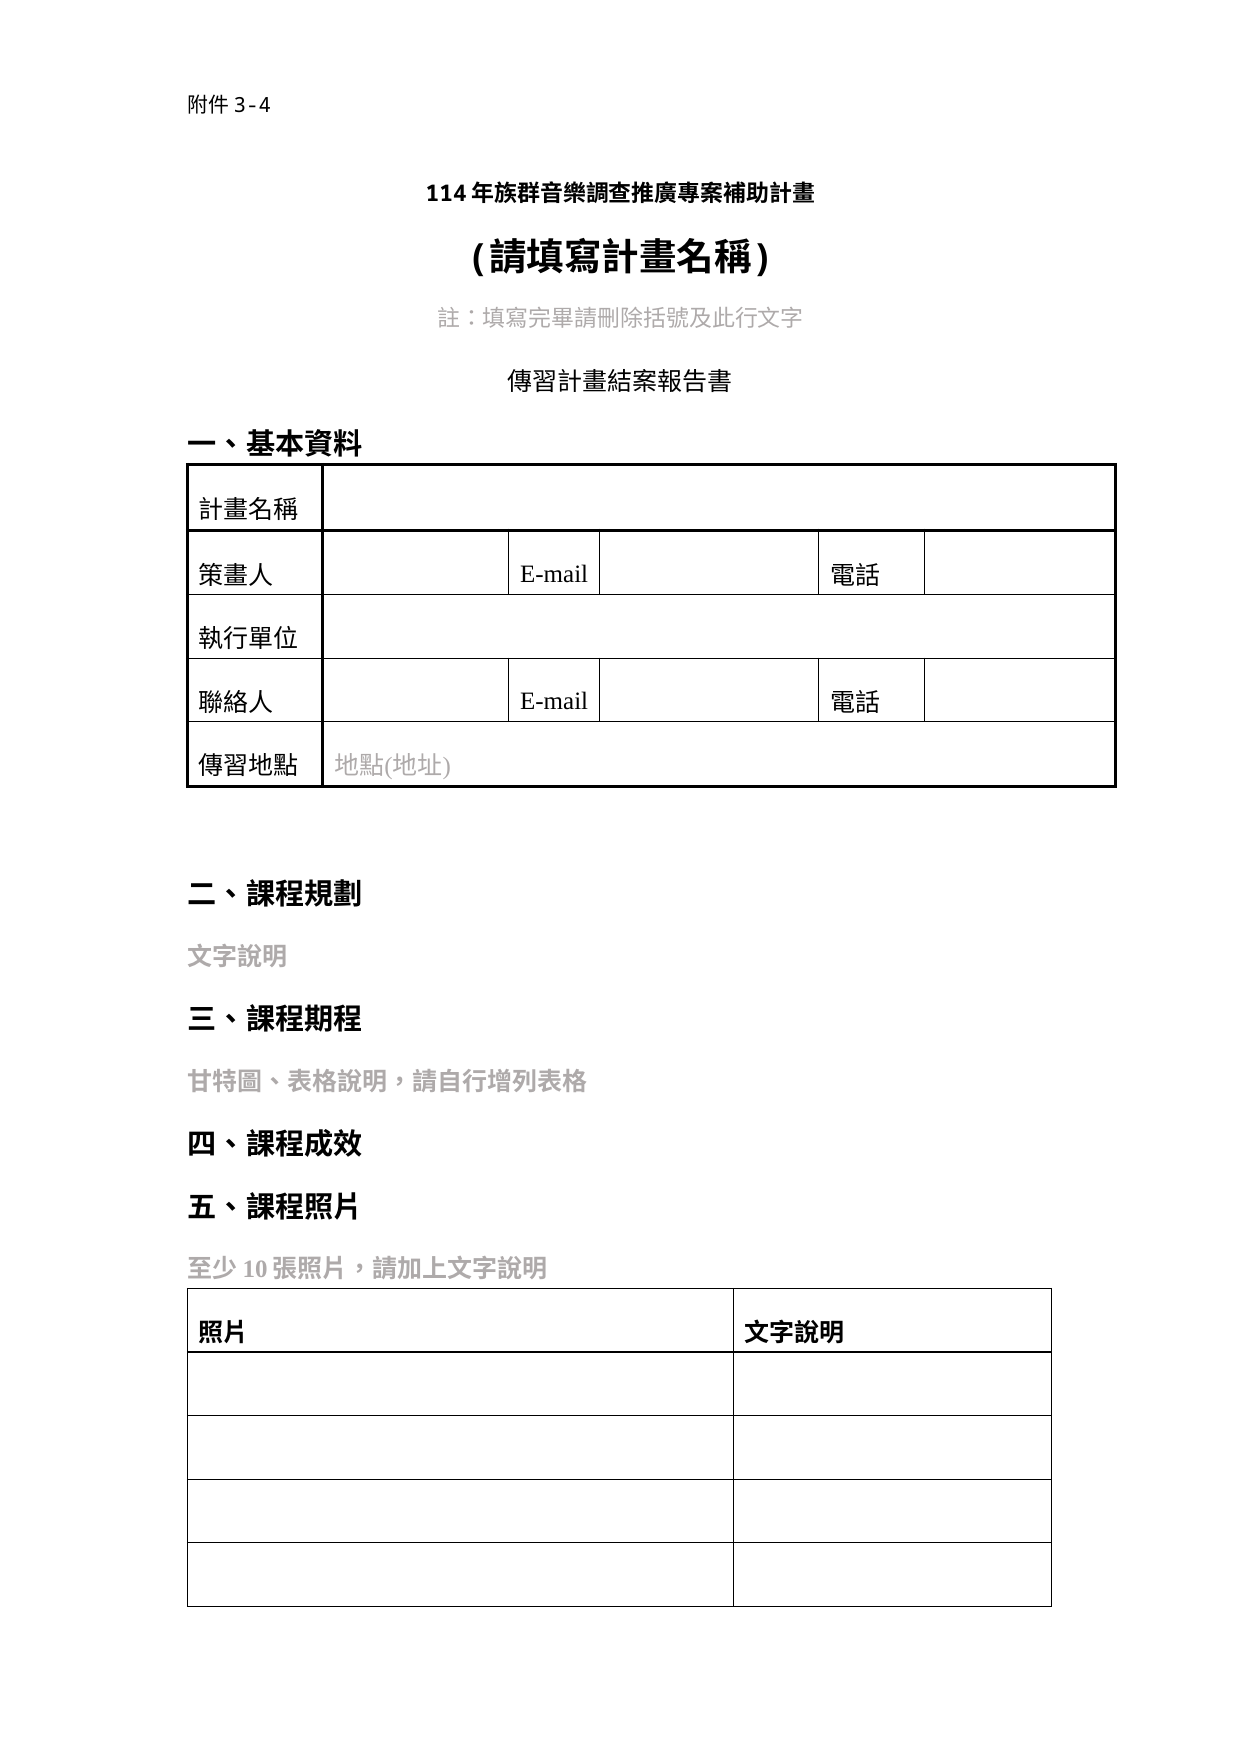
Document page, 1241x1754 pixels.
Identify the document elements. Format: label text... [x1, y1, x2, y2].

text 二、課程規劃 [187, 850, 1053, 913]
text 五、課程照片 [187, 1163, 1053, 1225]
table_cell [734, 1543, 1051, 1606]
text 甘特圖、表格說明，請自行增列表格 [187, 1038, 1053, 1100]
table_cell [734, 1416, 1051, 1478]
table_cell E-mail [509, 532, 599, 594]
text 一、基本資料 [187, 400, 1053, 463]
table_cell 地點(地址) [324, 722, 1114, 785]
table_cell 執行單位 [189, 595, 321, 658]
table_header 文字說明 [734, 1289, 1051, 1351]
table_header 計畫名稱 [189, 466, 321, 528]
table_cell [188, 1353, 733, 1415]
text 至少10張照片，請加上文字說明 [187, 1225, 1053, 1288]
table_cell [324, 595, 1114, 658]
text (請填寫計畫名稱) [187, 213, 1053, 275]
table_cell [324, 532, 508, 594]
table_cell [324, 659, 508, 721]
table_cell 策畫人 [189, 532, 321, 594]
table_cell [188, 1416, 733, 1478]
text 傳習計畫結案報告書 [187, 338, 1053, 400]
table_cell 傳習地點 [189, 722, 321, 785]
table_cell [188, 1480, 733, 1542]
table_cell [925, 532, 1114, 594]
table_cell [600, 659, 818, 721]
table_header 照片 [188, 1289, 733, 1351]
text 三、課程期程 [187, 975, 1053, 1038]
table_cell [600, 532, 818, 594]
table_cell E-mail [509, 659, 599, 721]
text 114年族群音樂調查推廣專案補助計畫 [187, 150, 1053, 213]
table_header [324, 466, 1114, 528]
table_cell [734, 1480, 1051, 1542]
text 文字說明 [187, 913, 1053, 975]
table_cell 電話 [819, 532, 924, 594]
table_cell 聯絡人 [189, 659, 321, 721]
table_cell [925, 659, 1114, 721]
text 註：填寫完畢請刪除括號及此行文字 [187, 275, 1053, 338]
table_cell [734, 1353, 1051, 1415]
table_cell [188, 1543, 733, 1606]
table_cell 電話 [819, 659, 924, 721]
text 四、課程成效 [187, 1100, 1053, 1163]
